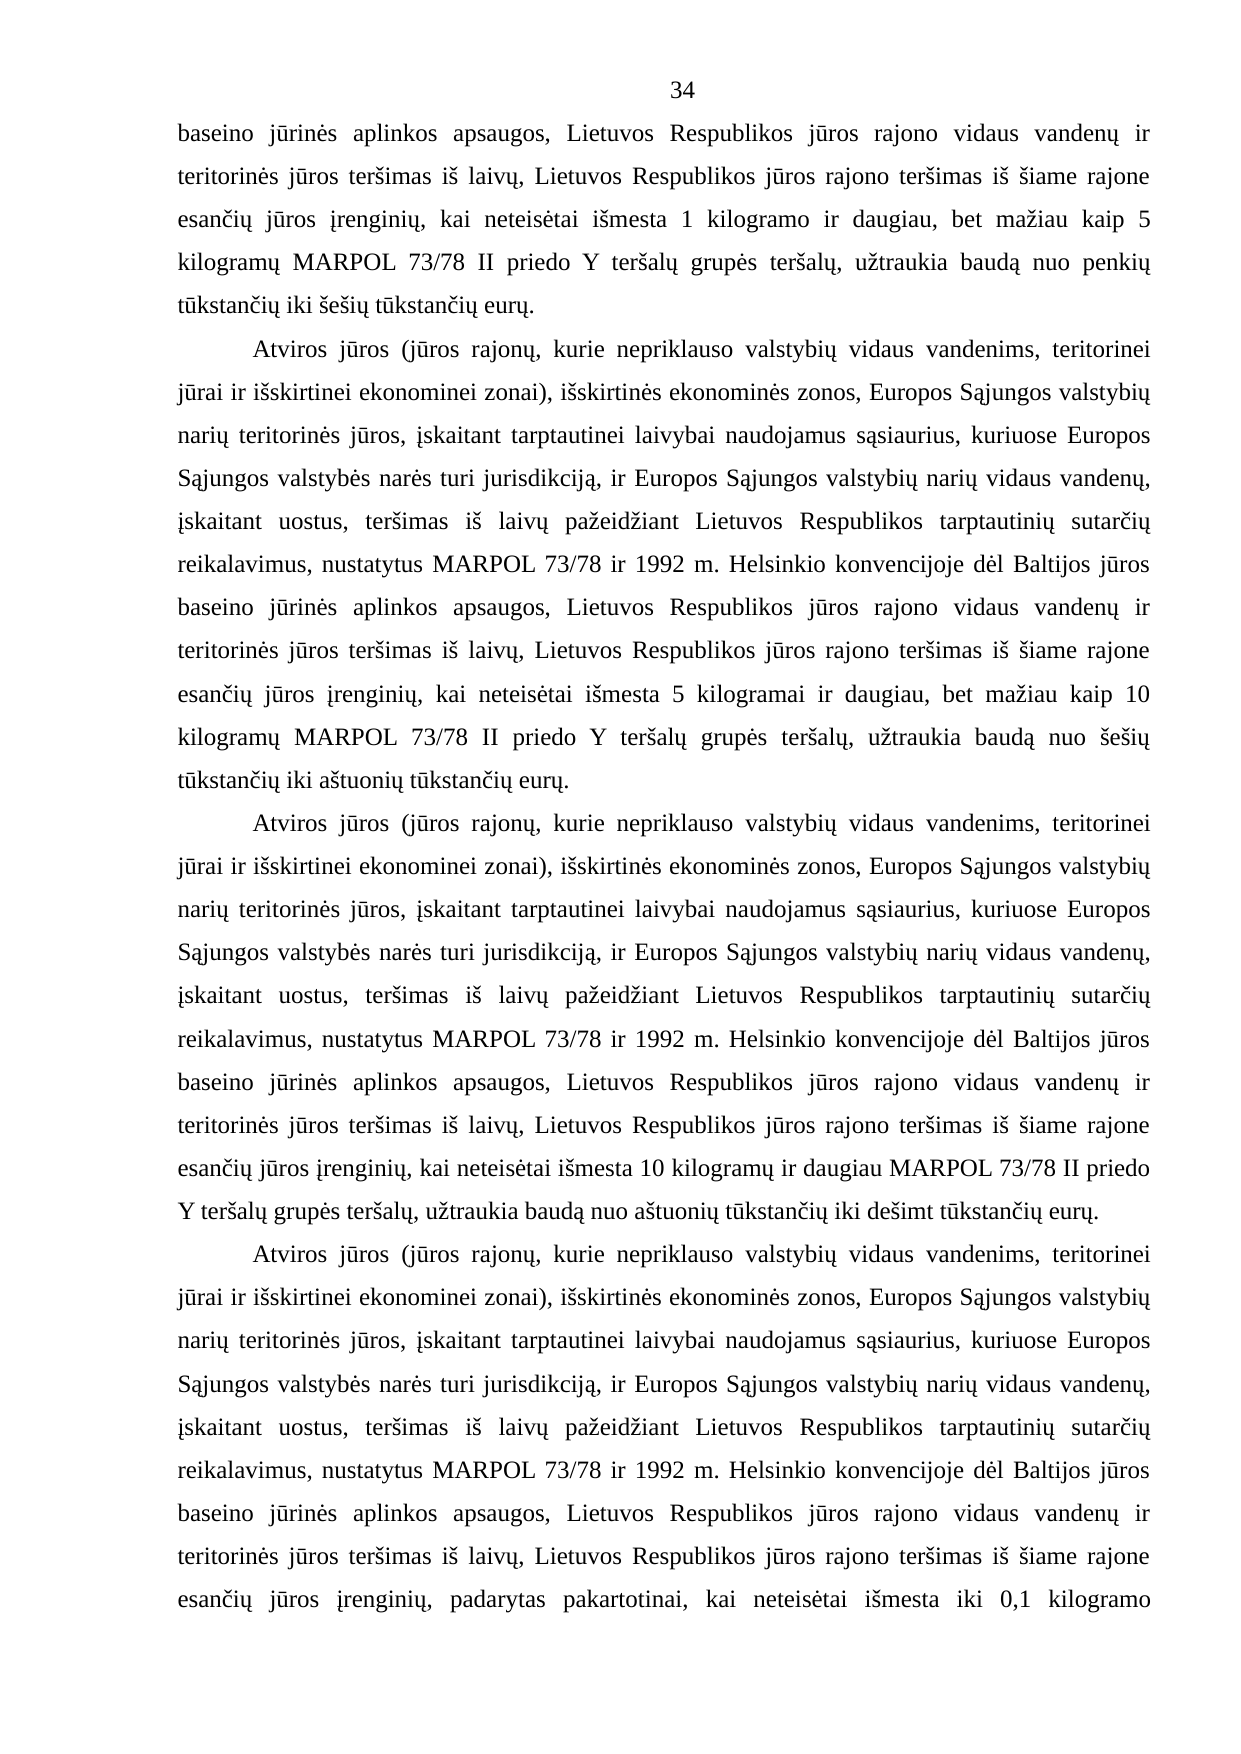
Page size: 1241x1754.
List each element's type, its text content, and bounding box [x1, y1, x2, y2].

text Atviros jūros (jūros rajonų, kurie nepriklauso valstybių vidaus vandenims, teritorinei jūrai ir išskirtinei ekonominei zonai), išskirtinės ekonominės zonos, Europos Sąjungos valstybių narių teritorinės jūros, įskaitant tarptautinei laivybai naudojamus sąsiaurius, kuriuose Europos Sąjungos valstybės narės turi jurisdikciją, ir Europos Sąjungos valstybių narių vidaus vandenų, įskaitant uostus, teršimas iš laivų pažeidžiant Lietuvos Respublikos tarptautinių sutarčių reikalavimus, nustatytus MARPOL 73/78 ir 1992 m. Helsinkio konvencijoje dėl Baltijos jūros baseino jūrinės aplinkos apsaugos, Lietuvos Respublikos jūros rajono vidaus vandenų ir teritorinės jūros teršimas iš laivų, Lietuvos Respublikos jūros rajono teršimas iš šiame rajone esančių jūros įrenginių, kai neteisėtai išmesta 5 kilogramai ir daugiau, bet mažiau kaip 10 kilogramų MARPOL 73/78 II priedo Y teršalų grupės teršalų, užtraukia baudą nuo šešių tūkstančių iki aštuonių tūkstančių eurų. [177, 334, 1151, 794]
text Atviros jūros (jūros rajonų, kurie nepriklauso valstybių vidaus vandenims, teritorinei jūrai ir išskirtinei ekonominei zonai), išskirtinės ekonominės zonos, Europos Sąjungos valstybių narių teritorinės jūros, įskaitant tarptautinei laivybai naudojamus sąsiaurius, kuriuose Europos Sąjungos valstybės narės turi jurisdikciją, ir Europos Sąjungos valstybių narių vidaus vandenų, įskaitant uostus, teršimas iš laivų pažeidžiant Lietuvos Respublikos tarptautinių sutarčių reikalavimus, nustatytus MARPOL 73/78 ir 1992 m. Helsinkio konvencijoje dėl Baltijos jūros baseino jūrinės aplinkos apsaugos, Lietuvos Respublikos jūros rajono vidaus vandenų ir teritorinės jūros teršimas iš laivų, Lietuvos Respublikos jūros rajono teršimas iš šiame rajone esančių jūros įrenginių, padarytas pakartotinai, kai neteisėtai išmesta iki 0,1 kilogramo [177, 1239, 1151, 1613]
text baseino jūrinės aplinkos apsaugos, Lietuvos Respublikos jūros rajono vidaus vandenų ir teritorinės jūros teršimas iš laivų, Lietuvos Respublikos jūros rajono teršimas iš šiame rajone esančių jūros įrenginių, kai neteisėtai išmesta 1 kilogramo ir daugiau, bet mažiau kaip 5 kilogramų MARPOL 73/78 II priedo Y teršalų grupės teršalų, užtraukia baudą nuo penkių tūkstančių iki šešių tūkstančių eurų. [177, 118, 1151, 319]
text Atviros jūros (jūros rajonų, kurie nepriklauso valstybių vidaus vandenims, teritorinei jūrai ir išskirtinei ekonominei zonai), išskirtinės ekonominės zonos, Europos Sąjungos valstybių narių teritorinės jūros, įskaitant tarptautinei laivybai naudojamus sąsiaurius, kuriuose Europos Sąjungos valstybės narės turi jurisdikciją, ir Europos Sąjungos valstybių narių vidaus vandenų, įskaitant uostus, teršimas iš laivų pažeidžiant Lietuvos Respublikos tarptautinių sutarčių reikalavimus, nustatytus MARPOL 73/78 ir 1992 m. Helsinkio konvencijoje dėl Baltijos jūros baseino jūrinės aplinkos apsaugos, Lietuvos Respublikos jūros rajono vidaus vandenų ir teritorinės jūros teršimas iš laivų, Lietuvos Respublikos jūros rajono teršimas iš šiame rajone esančių jūros įrenginių, kai neteisėtai išmesta 10 kilogramų ir daugiau MARPOL 73/78 II priedo Y teršalų grupės teršalų, užtraukia baudą nuo aštuonių tūkstančių iki dešimt tūkstančių eurų. [177, 808, 1151, 1225]
